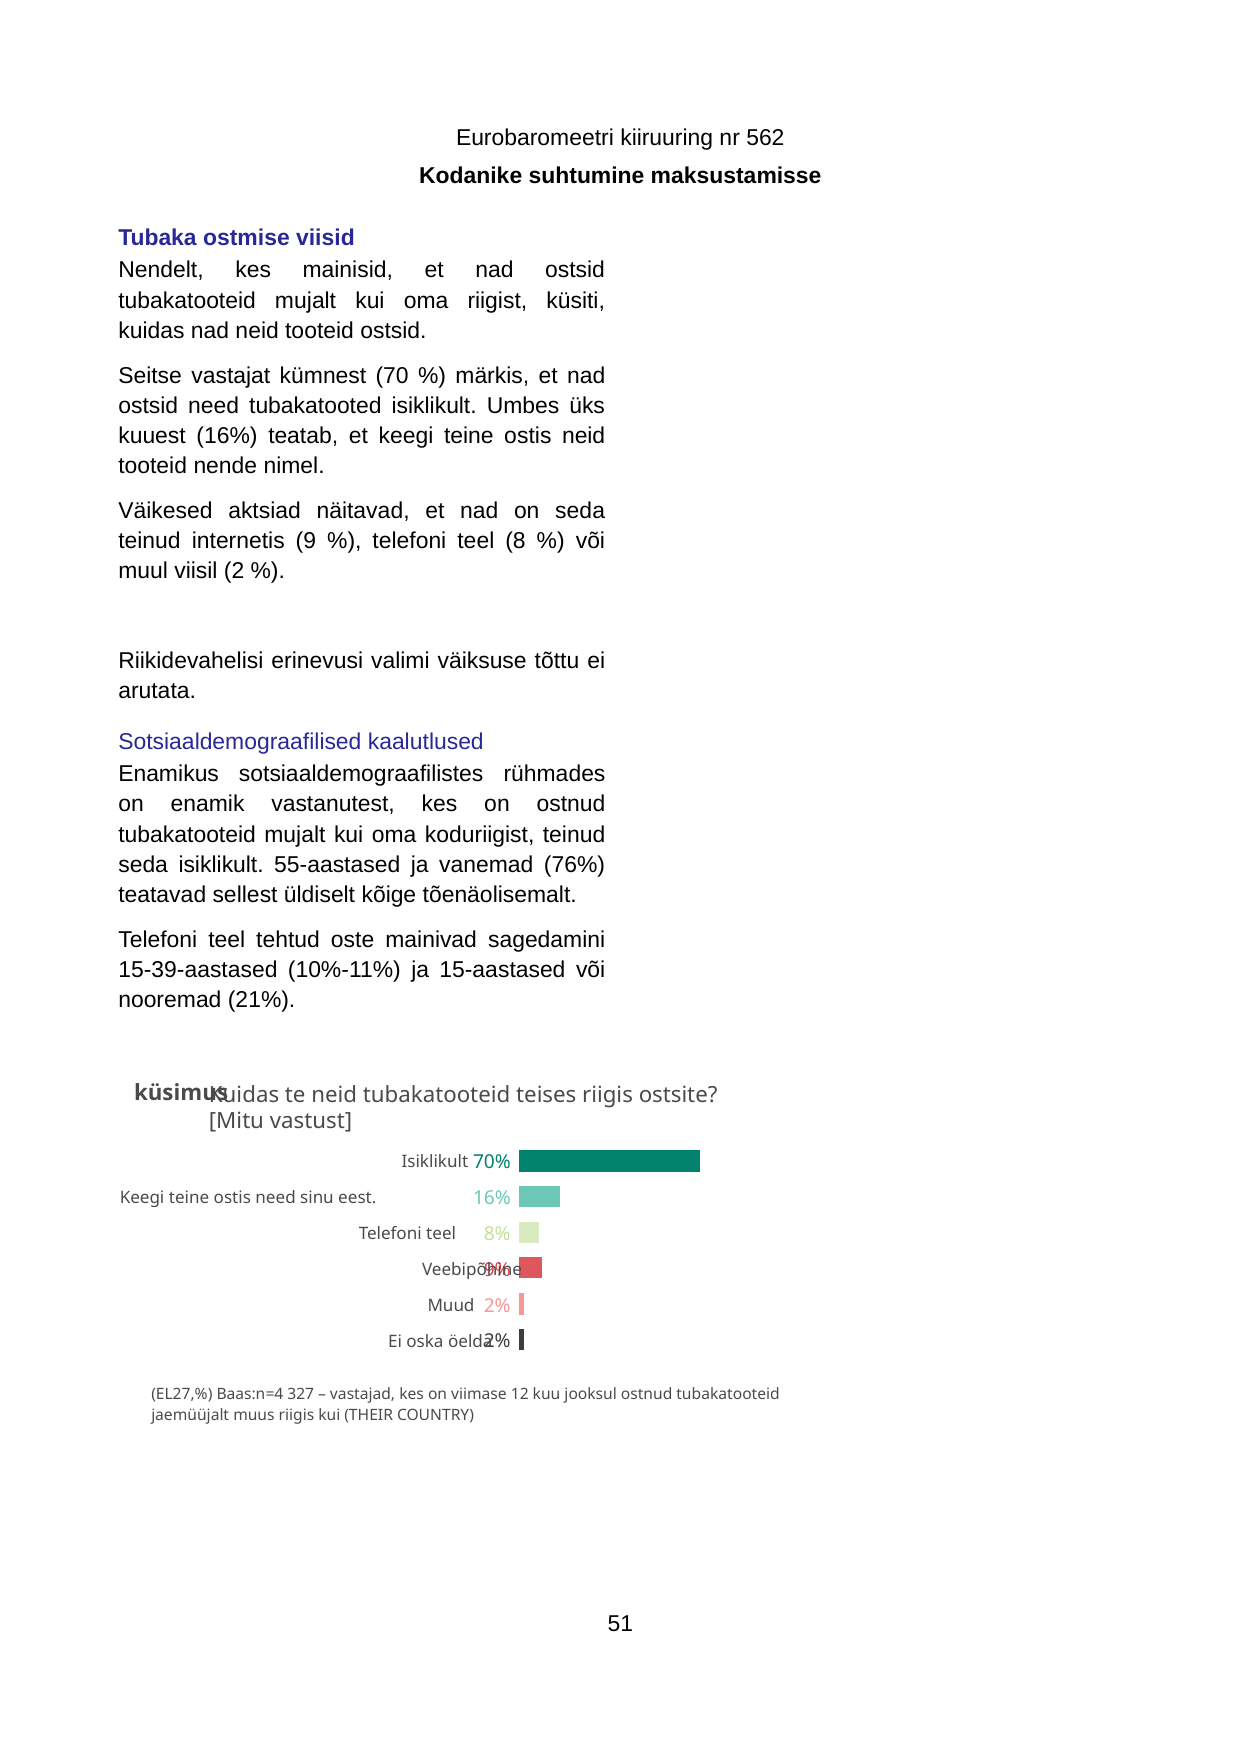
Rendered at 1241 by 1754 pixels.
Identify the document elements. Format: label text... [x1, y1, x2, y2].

text Sotsiaaldemograafilised kaalutlused [118, 728, 605, 754]
text Nendelt, kes mainisid, et nad ostsid tubakatooteid mujalt kui oma riigist, küsiti, kuidas nad neid tooteid ostsid. [118, 256, 605, 343]
text Tubaka ostmise viisid [118, 224, 605, 250]
text Väikesed aktsiad näitavad, et nad on seda teinud internetis (9 %), telefoni teel (8 %) või muul viisil (2 %). [118, 497, 605, 584]
text Seitse vastajat kümnest (70 %) märkis, et nad ostsid need tubakatooted isiklikult. Umbes üks kuuest (16%) teatab, et keegi teine ostis neid tooteid nende nimel. [118, 362, 605, 478]
text Riikidevahelisi erinevusi valimi väiksuse tõttu ei arutata. [118, 647, 605, 703]
text Enamikus sotsiaaldemograafilistes rühmades on enamik vastanutest, kes on ostnud tubakatooteid mujalt kui oma koduriigist, teinud seda isiklikult. 55-aastased ja vanemad (76%) teatavad sellest üldiselt kõige tõenäolisemalt. [118, 760, 605, 907]
text Telefoni teel tehtud oste mainivad sagedamini 15-39-aastased (10%-11%) ja 15-aastased või nooremad (21%). [118, 926, 605, 1013]
